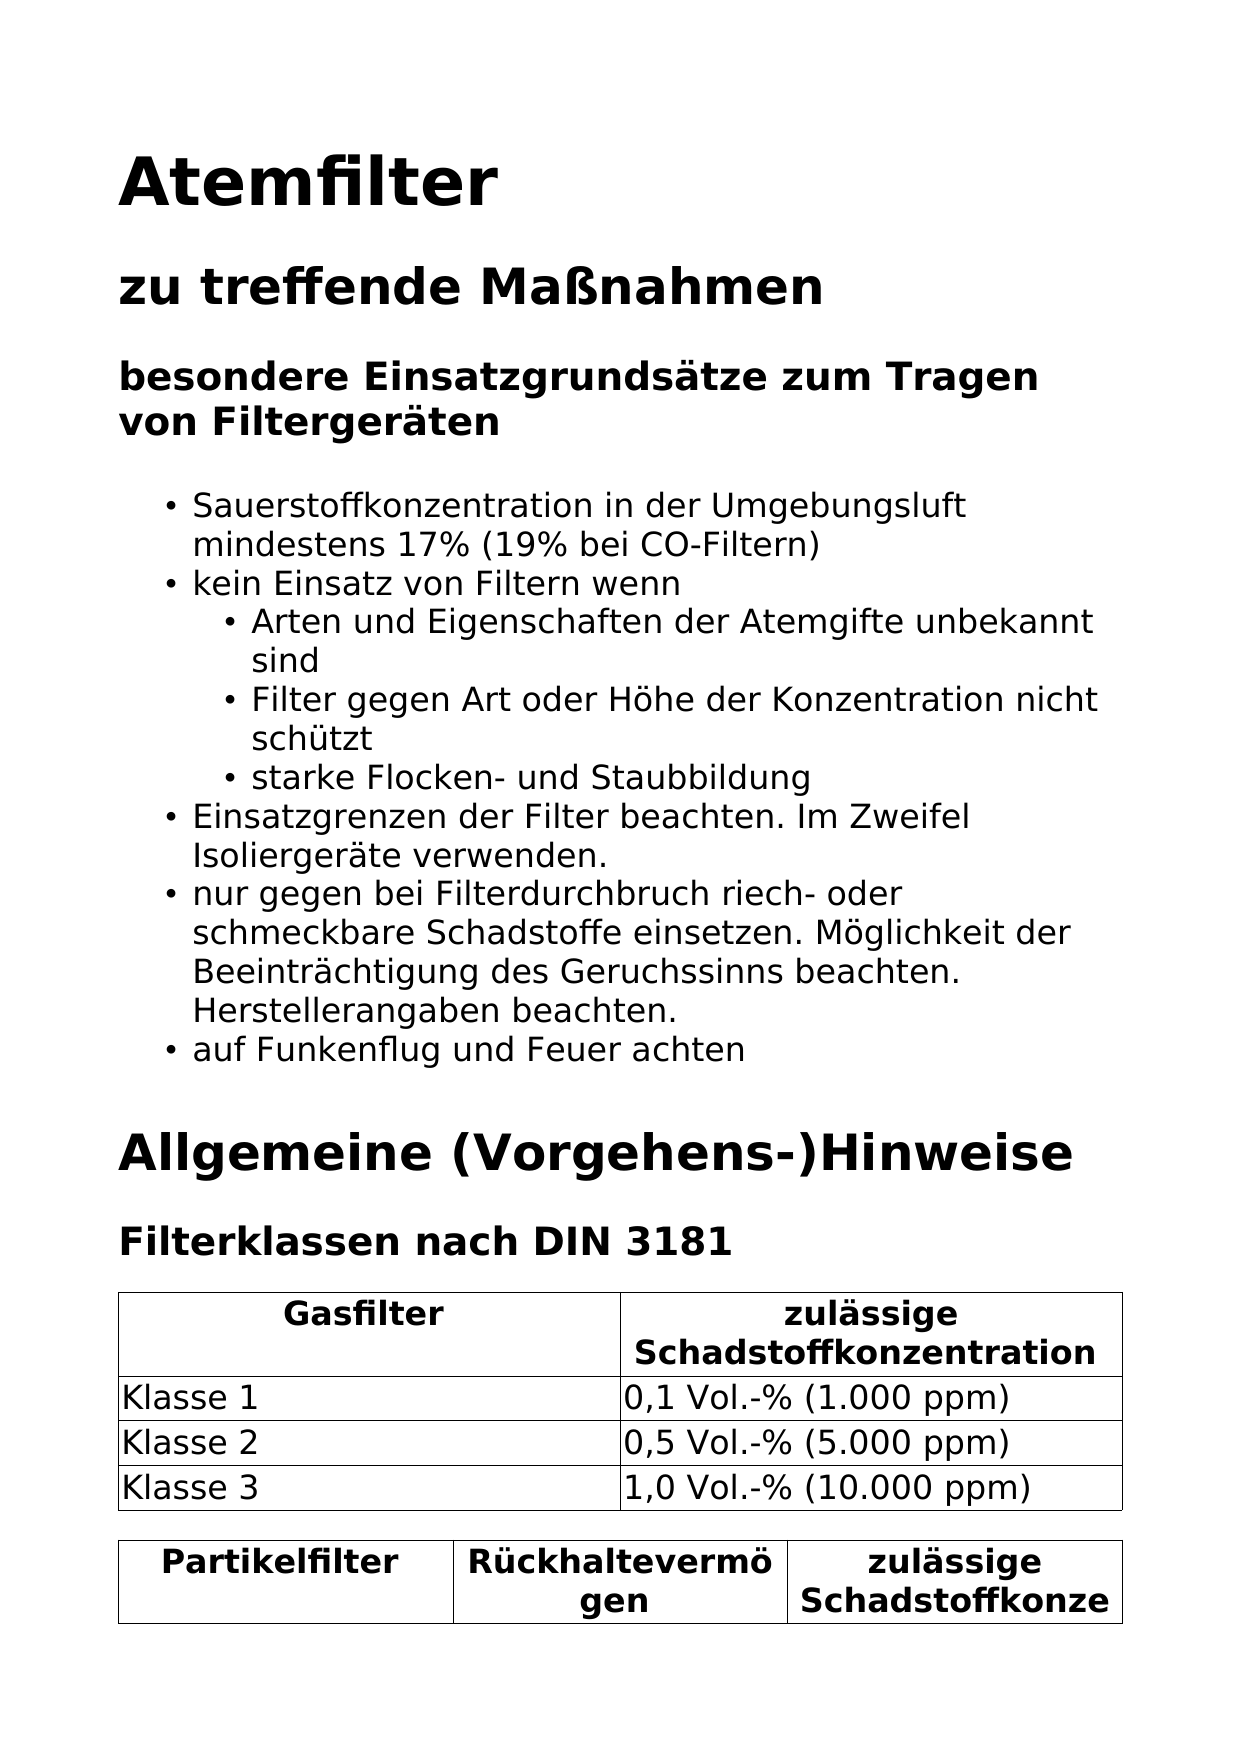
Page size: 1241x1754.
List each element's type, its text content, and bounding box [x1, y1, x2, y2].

table_cell 0,1 Vol.-% (1.000 ppm) [621, 1377, 1122, 1420]
list auf Funkenflug und Feuer achten [177, 1030, 1122, 1069]
table_header Gasfilter [119, 1293, 620, 1376]
table_cell 1,0 Vol.-% (10.000 ppm) [621, 1466, 1122, 1510]
list Einsatzgrenzen der Filter beachten. Im Zweifel Isoliergeräte verwenden. [177, 797, 1122, 875]
list Sauerstoffkonzentration in der Umgebungsluft mindestens 17% (19% bei CO-Filtern) [177, 486, 1122, 564]
list kein Einsatz von Filtern wenn [177, 564, 1122, 603]
table_cell Klasse 3 [119, 1466, 620, 1510]
list nur gegen bei Filterdurchbruch riech- oder schmeckbare Schadstoffe einsetzen. Möglichkeit der Beeinträchtigung des Geruchssinns beachten. Herstellerangaben beachten. [177, 875, 1122, 1030]
table_cell 0,5 Vol.-% (5.000 ppm) [621, 1421, 1122, 1465]
table_header Rückhaltevermögen [454, 1541, 787, 1623]
table_header zulässige Schadstoffkonzentration [621, 1293, 1122, 1376]
list starke Flocken- und Staubbildung [236, 758, 1122, 797]
subtitle zu treffende Maßnahmen [118, 258, 1122, 316]
subtitle besondere Einsatzgrundsätze zum Tragen von Filtergeräten [118, 354, 1122, 444]
subtitle Allgemeine (Vorgehens-)Hinweise [118, 1124, 1122, 1182]
list Filter gegen Art oder Höhe der Konzentration nicht schützt [236, 681, 1122, 758]
table_header zulässige Schadstoffkonze [788, 1541, 1122, 1623]
table_header Partikelfilter [119, 1541, 453, 1623]
subtitle Atemfilter [118, 143, 1122, 221]
table_cell Klasse 2 [119, 1421, 620, 1465]
list Arten und Eigenschaften der Atemgifte unbekannt sind [236, 603, 1122, 681]
table_cell Klasse 1 [119, 1377, 620, 1420]
subtitle Filterklassen nach DIN 3181 [118, 1219, 1122, 1264]
